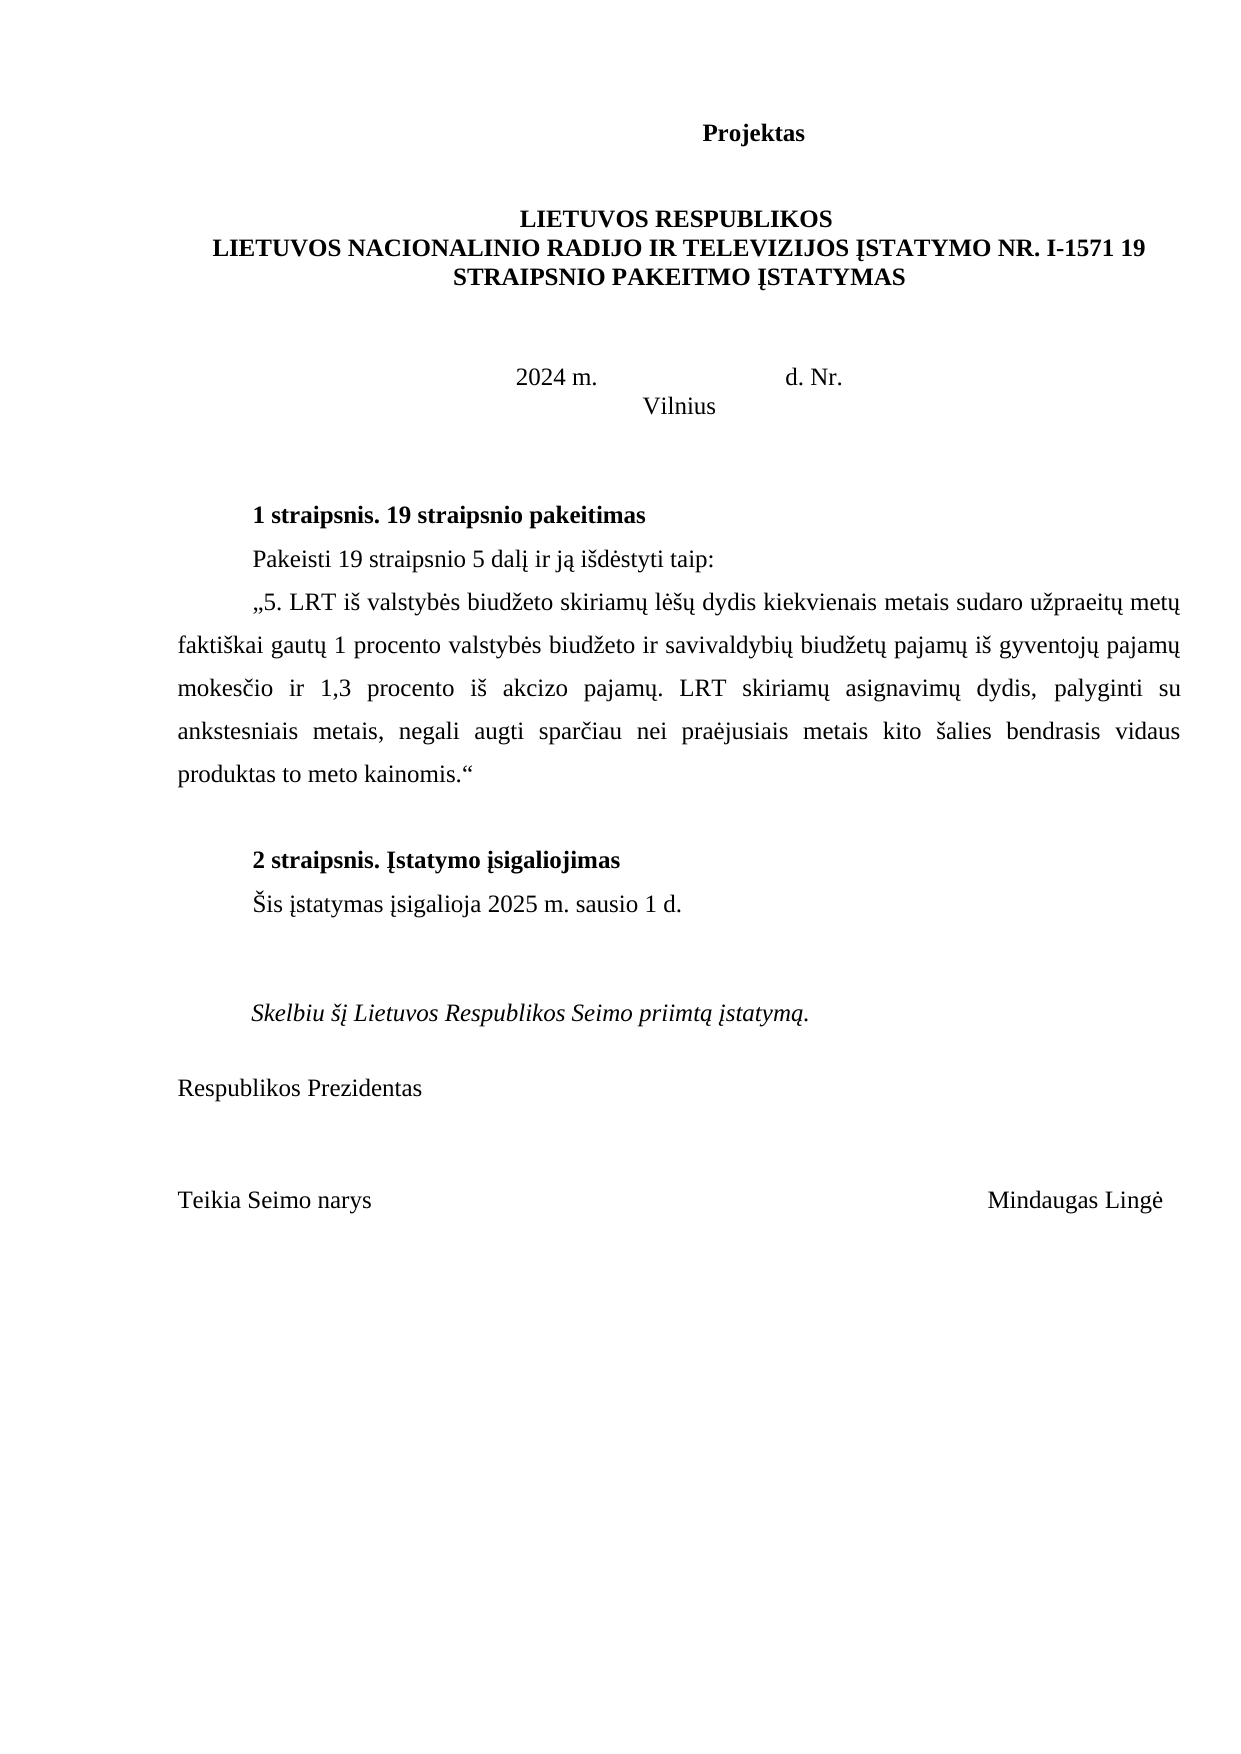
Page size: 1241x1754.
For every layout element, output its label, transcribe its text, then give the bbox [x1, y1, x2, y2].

text Skelbiu šį Lietuvos Respublikos Seimo priimtą įstatymą. [177, 989, 1181, 1027]
text 2024 m. d. Nr. [177, 362, 1181, 391]
text Teikia Seimo narys Mindaugas Lingė [177, 1177, 1181, 1214]
text „5. LRT iš valstybės biudžeto skiriamų lėšų dydis kiekvienais metais sudaro užpraeitų metų faktiškai gautų 1 procento valstybės biudžeto ir savivaldybių biudžetų pajamų iš gyventojų pajamų mokesčio ir 1,3 procento iš akcizo pajamų. LRT skiriamų asignavimų dydis, palyginti su ankstesniais metais, negali augti sparčiau nei praėjusiais metais kito šalies bendrasis vidaus produktas to meto kainomis.“ [177, 587, 1181, 788]
text Respublikos Prezidentas [177, 1064, 1181, 1102]
text Projektas [177, 118, 1181, 147]
text LIETUVOS NACIONALINIO RADIJO IR TELEVIZIJOS ĮSTATYMO NR. I-1571 19 STRAIPSNIO PAKEITMO ĮSTATYMAS [177, 233, 1181, 291]
text Šis įstatymas įsigalioja 2025 m. sausio 1 d. [177, 889, 1181, 917]
text Vilnius [177, 391, 1181, 420]
text 2 straipsnis. Įstatymo įsigaliojimas [177, 846, 1181, 874]
text 1 straipsnis. 19 straipsnio pakeitimas [177, 501, 1181, 529]
text Pakeisti 19 straipsnio 5 dalį ir ją išdėstyti taip: [177, 544, 1181, 572]
text LIETUVOS RESPUBLIKOS [177, 204, 1181, 233]
